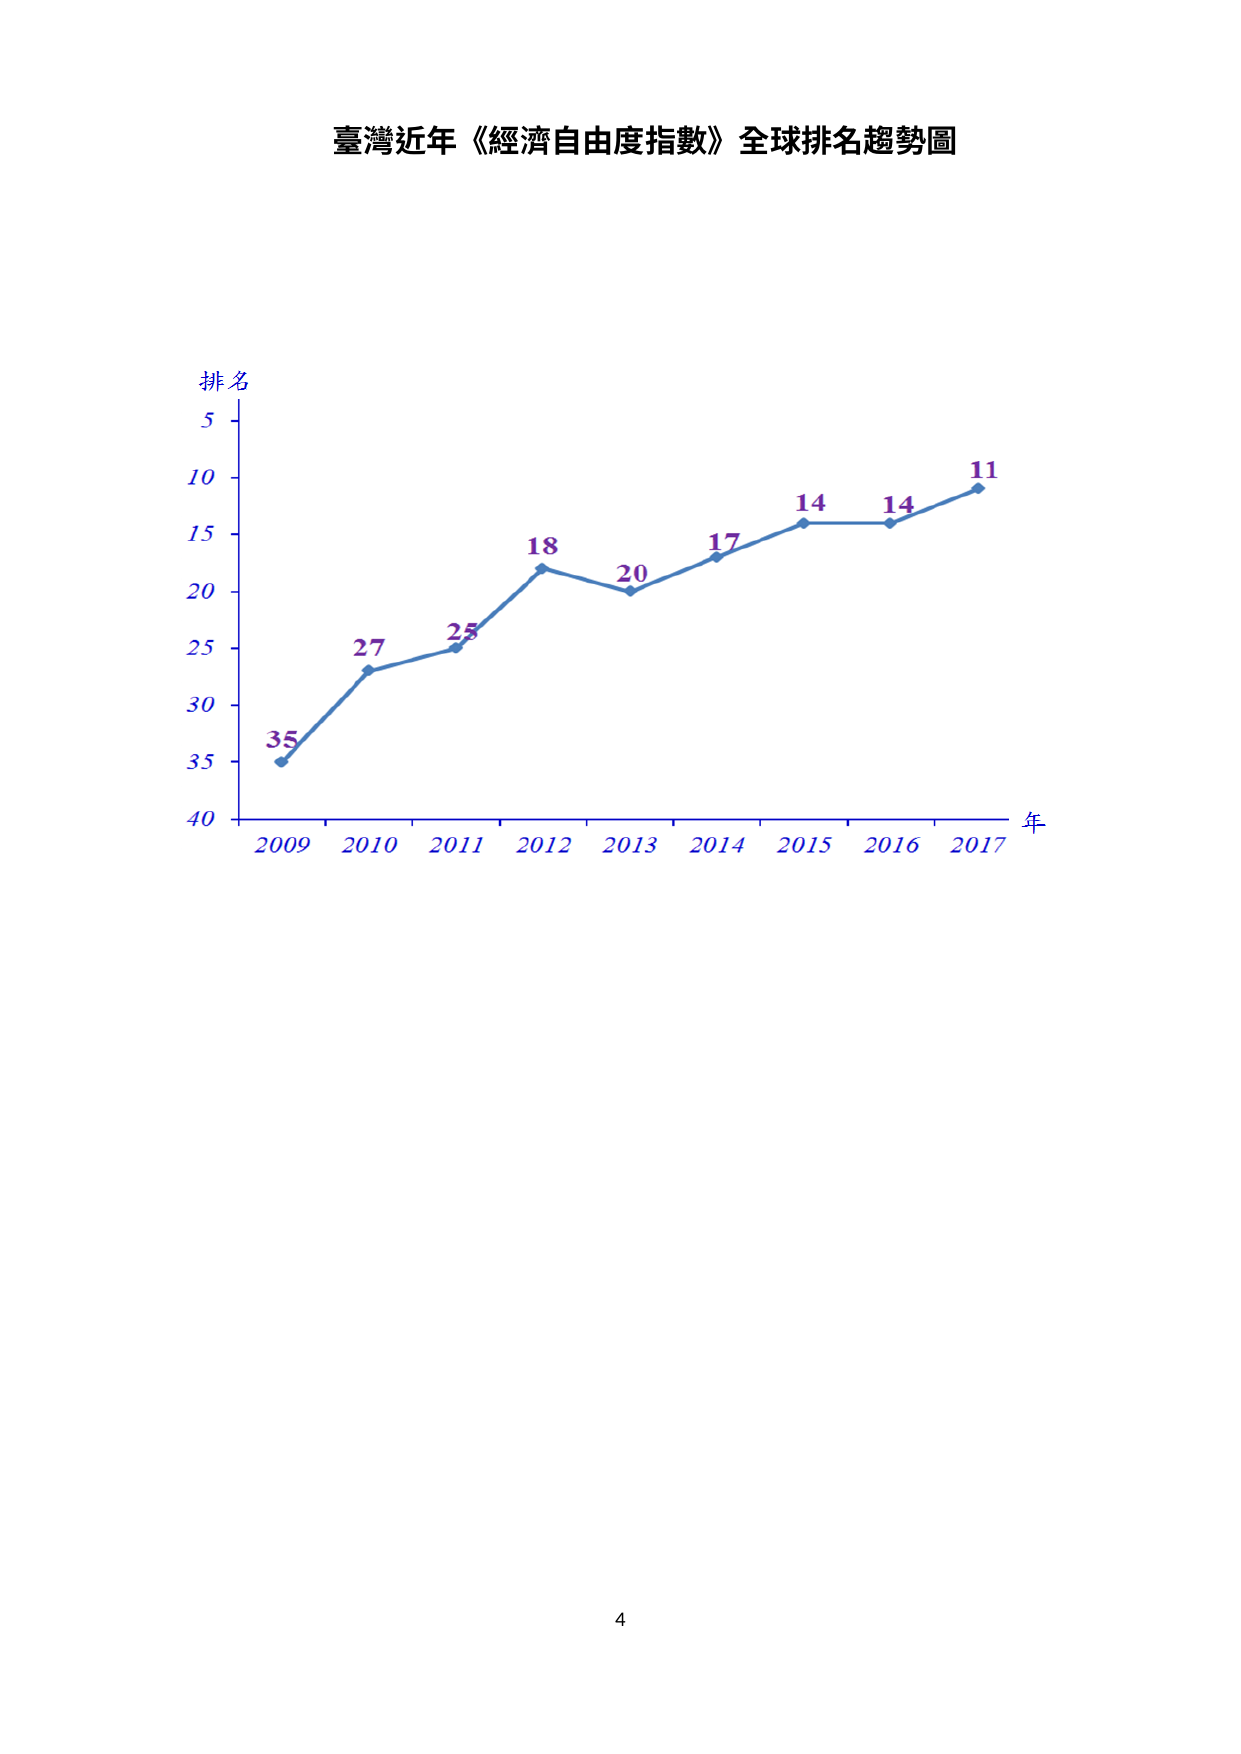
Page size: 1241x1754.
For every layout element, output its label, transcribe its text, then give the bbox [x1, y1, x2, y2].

text 臺灣近年《經濟自由度指數》全球排名趨勢圖 [148, 97, 1092, 160]
